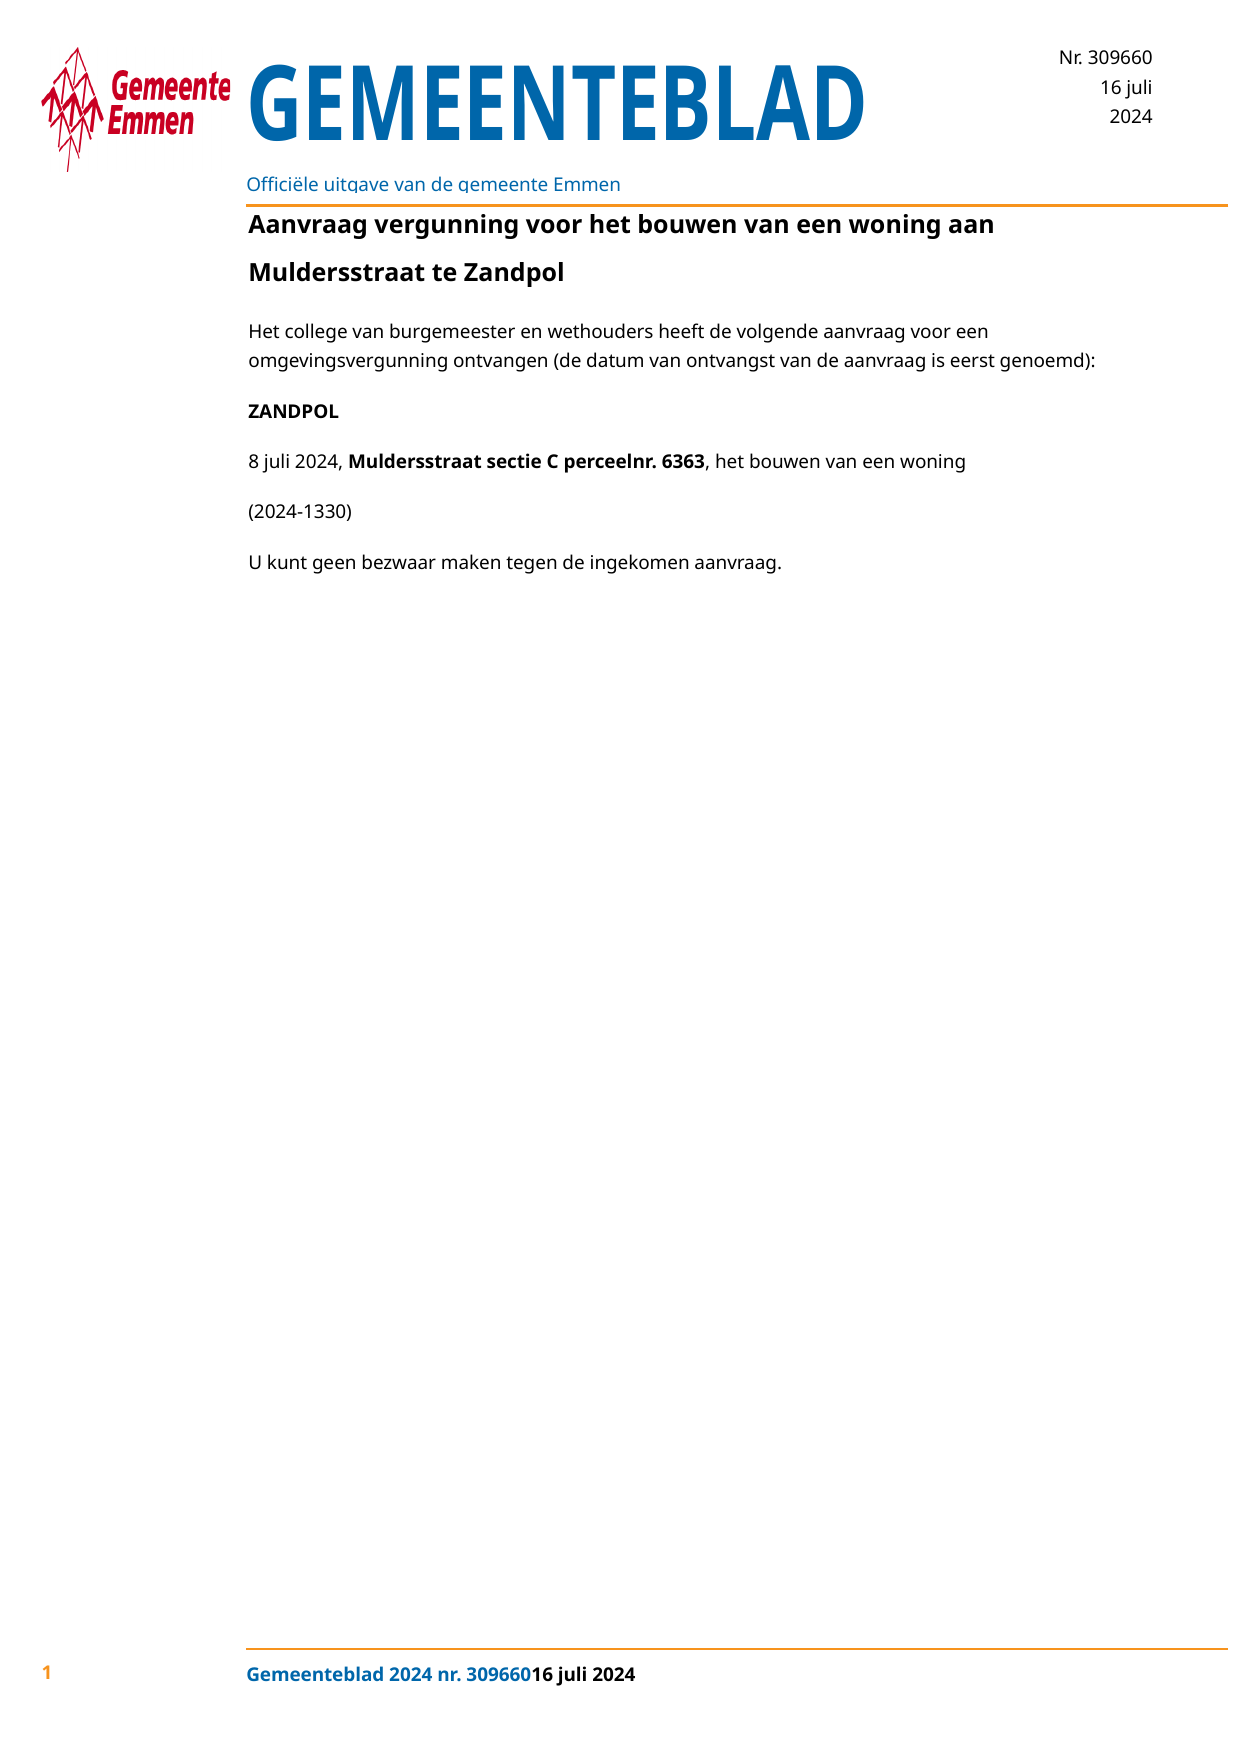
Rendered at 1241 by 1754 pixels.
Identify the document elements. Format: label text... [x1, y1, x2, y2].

text Aanvraag vergunning voor het bouwen van een woning aan Muldersstraat te Zandpol [248, 207, 1152, 288]
text 8 juli 2024, Muldersstraat sectie C perceelnr. 6363, het bouwen van een woning [248, 448, 1152, 474]
text U kunt geen bezwaar maken tegen de ingekomen aanvraag. [248, 549, 1152, 575]
text (2024-1330) [248, 499, 1152, 524]
text ZANDPOL [248, 398, 1152, 424]
text Het college van burgemeester en wethouders heeft de volgende aanvraag voor een omgevingsvergunning ontvangen (de datum van ontvangst van de aanvraag is eerst genoemd): [248, 318, 1152, 373]
picture [41, 47, 231, 172]
